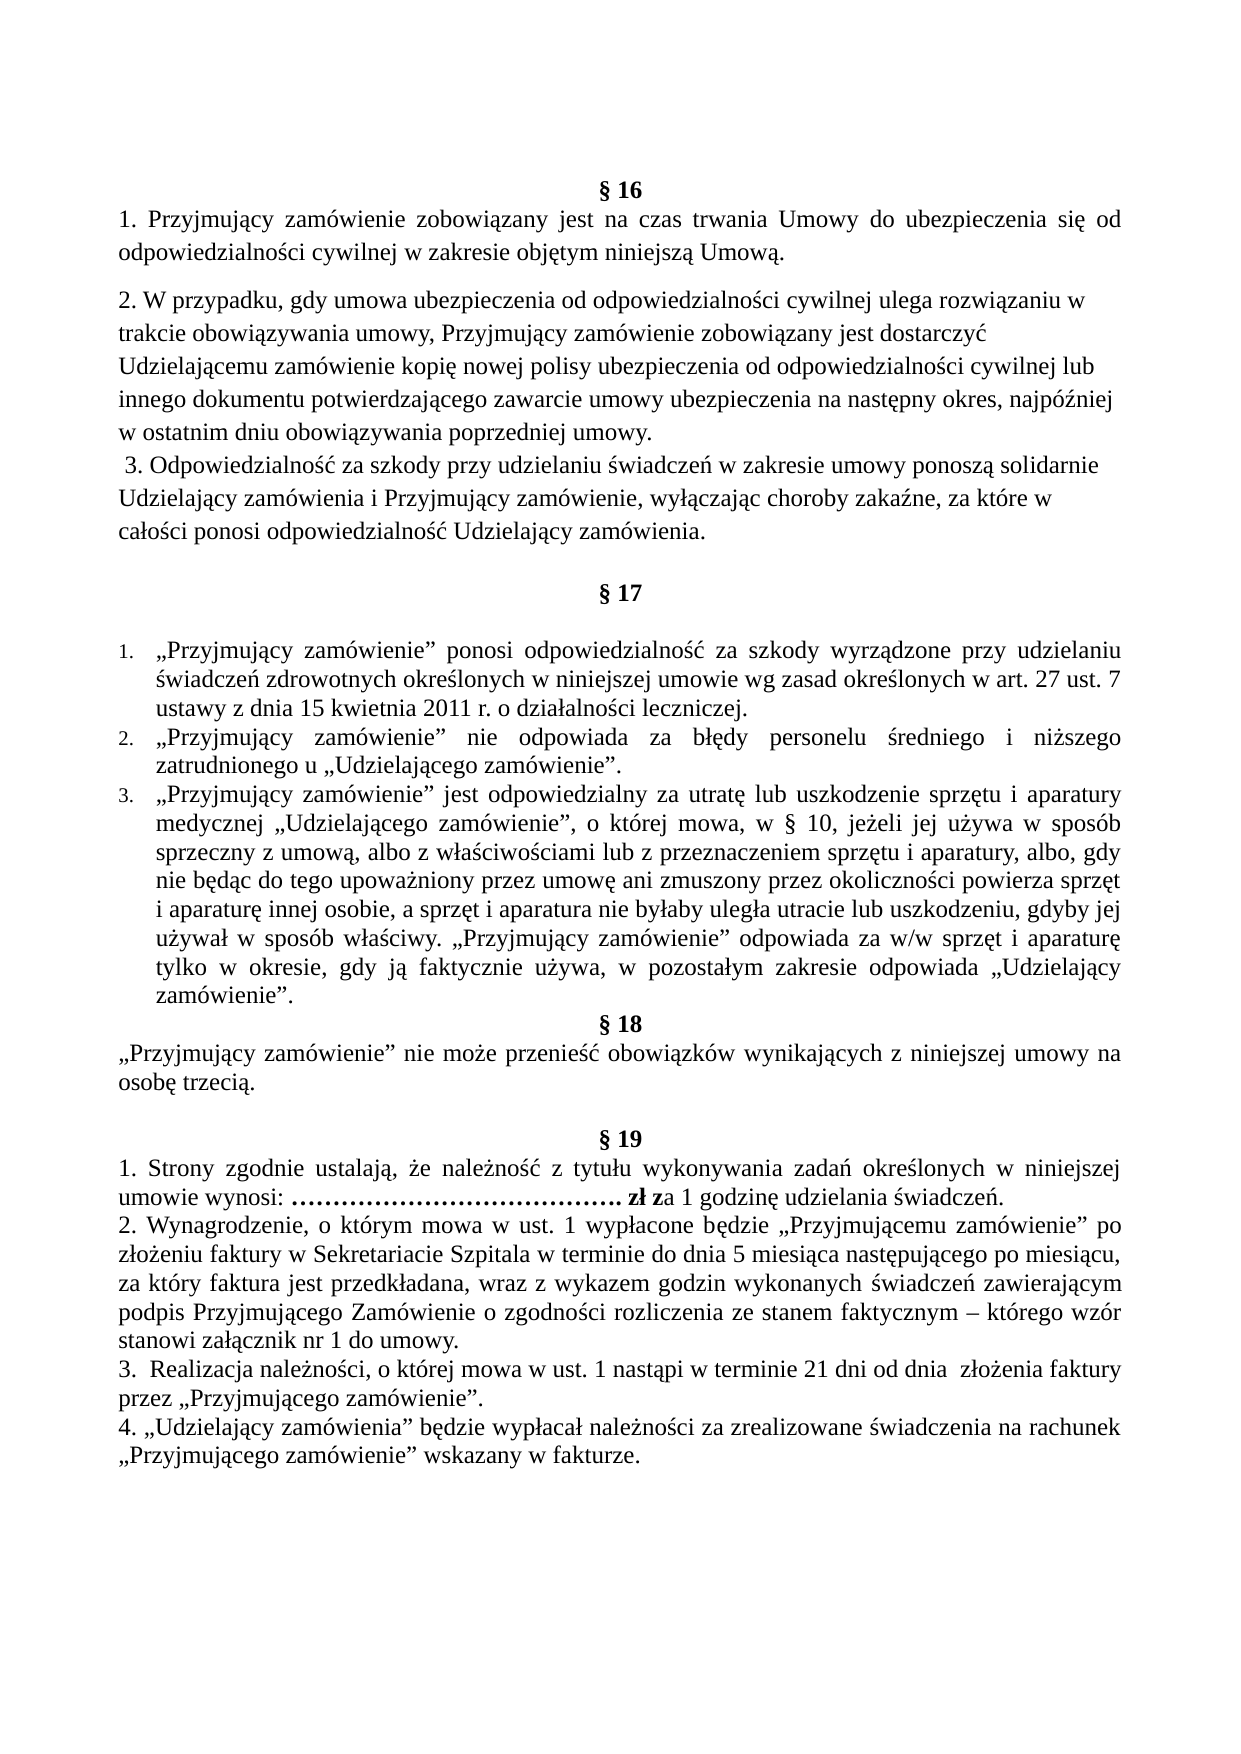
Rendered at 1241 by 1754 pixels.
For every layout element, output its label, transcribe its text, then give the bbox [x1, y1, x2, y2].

text 3. Odpowiedzialność za szkody przy udzielaniu świadczeń w zakresie umowy ponoszą solidarnie Udzielający zamówienia i Przyjmujący zamówienie, wyłączając choroby zakaźne, za które w całości ponosi odpowiedzialność Udzielający zamówienia. [118, 450, 1122, 545]
text 1. Strony zgodnie ustalają, że należność z tytułu wykonywania zadań określonych w niniejszej umowie wynosi: …………………………………. zł za 1 godzinę udzielania świadczeń. [118, 1153, 1122, 1210]
text § 19 [118, 1124, 1122, 1153]
text 4. „Udzielający zamówienia” będzie wypłacał należności za zrealizowane świadczenia na rachunek „Przyjmującego zamówienie” wskazany w fakturze. [118, 1412, 1122, 1469]
text 3. Realizacja należności, o której mowa w ust. 1 nastąpi w terminie 21 dni od dnia złożenia faktury przez „Przyjmującego zamówienie”. [118, 1354, 1122, 1412]
text § 16 [118, 176, 1122, 204]
text „Przyjmujący zamówienie” nie może przenieść obowiązków wynikających z niniejszej umowy na osobę trzecią. [118, 1038, 1122, 1095]
text 2. W przypadku, gdy umowa ubezpieczenia od odpowiedzialności cywilnej ulega rozwiązaniu w trakcie obowiązywania umowy, Przyjmujący zamówienie zobowiązany jest dostarczyć Udzielającemu zamówienie kopię nowej polisy ubezpieczenia od odpowiedzialności cywilnej lub innego dokumentu potwierdzającego zawarcie umowy ubezpieczenia na następny okres, najpóźniej w ostatnim dniu obowiązywania poprzedniej umowy. [118, 285, 1122, 446]
list 1. Przyjmujący zamówienie zobowiązany jest na czas trwania Umowy do ubezpieczenia się od odpowiedzialności cywilnej w zakresie objętym niniejszą Umową. [118, 204, 1122, 266]
list „Przyjmujący zamówienie” jest odpowiedzialny za utratę lub uszkodzenie sprzętu i aparatury medycznej „Udzielającego zamówienie”, o której mowa, w § 10, jeżeli jej używa w sposób sprzeczny z umową, albo z właściwościami lub z przeznaczeniem sprzętu i aparatury, albo, gdy nie będąc do tego upoważniony przez umowę ani zmuszony przez okoliczności powierza sprzęt i aparaturę innej osobie, a sprzęt i aparatura nie byłaby uległa utracie lub uszkodzeniu, gdyby jej używał w sposób właściwy. „Przyjmujący zamówienie” odpowiada za w/w sprzęt i aparaturę tylko w okresie, gdy ją faktycznie używa, w pozostałym zakresie odpowiada „Udzielający zamówienie”. [118, 779, 1122, 1009]
text § 17 [118, 578, 1122, 607]
text § 18 [118, 1009, 1122, 1038]
list „Przyjmujący zamówienie” ponosi odpowiedzialność za szkody wyrządzone przy udzielaniu świadczeń zdrowotnych określonych w niniejszej umowie wg zasad określonych w art. 27 ust. 7 ustawy z dnia 15 kwietnia 2011 r. o działalności leczniczej. [118, 635, 1122, 722]
text 2. Wynagrodzenie, o którym mowa w ust. 1 wypłacone będzie „Przyjmującemu zamówienie” po złożeniu faktury w Sekretariacie Szpitala w terminie do dnia 5 miesiąca następującego po miesiącu, za który faktura jest przedkładana, wraz z wykazem godzin wykonanych świadczeń zawierającym podpis Przyjmującego Zamówienie o zgodności rozliczenia ze stanem faktycznym – którego wzór stanowi załącznik nr 1 do umowy. [118, 1210, 1122, 1354]
list „Przyjmujący zamówienie” nie odpowiada za błędy personelu średniego i niższego zatrudnionego u „Udzielającego zamówienie”. [118, 722, 1122, 779]
